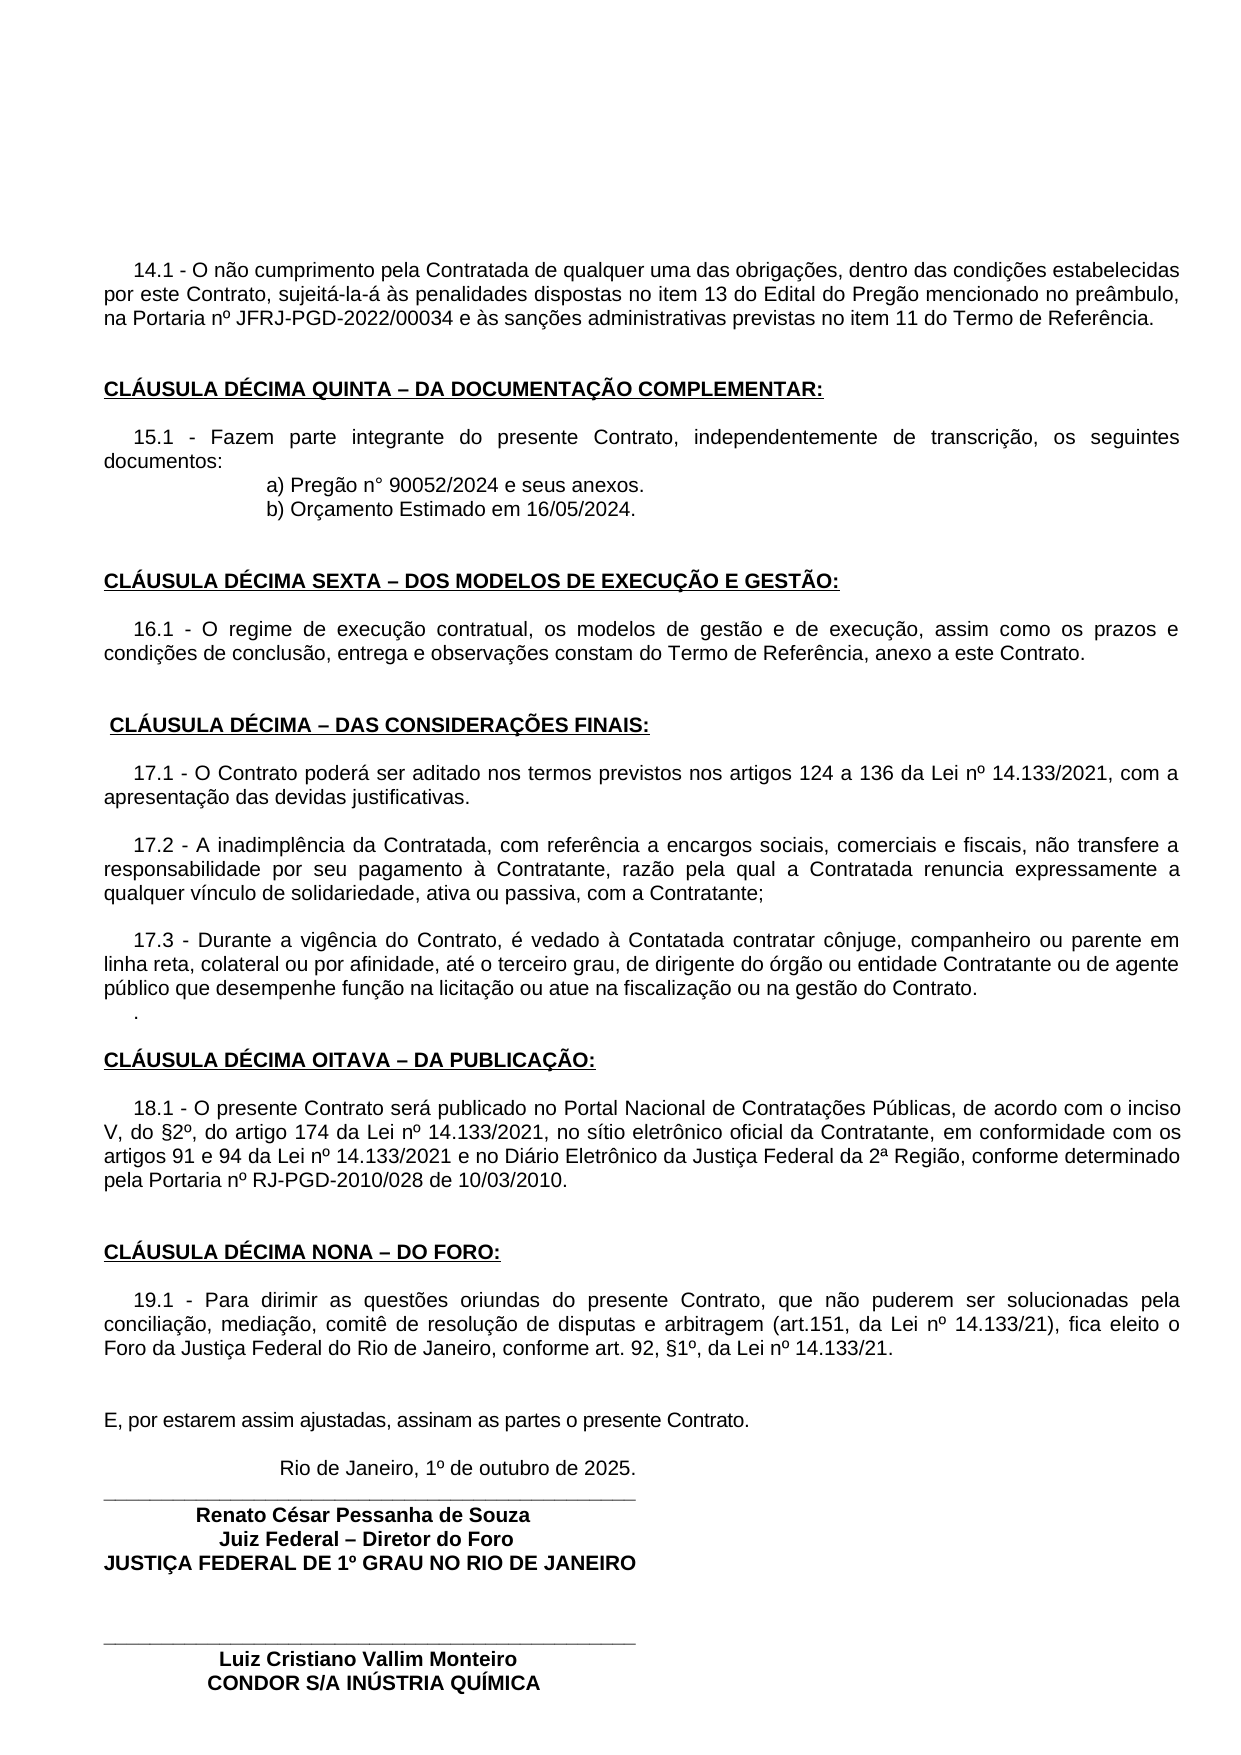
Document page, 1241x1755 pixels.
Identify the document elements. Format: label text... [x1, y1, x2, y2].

text 17.2 - A inadimplência da Contratada, com referência a encargos sociais, comerciais e fiscais, não transfere a responsabilidade por seu pagamento à Contratante, razão pela qual a Contratada renuncia expressamente a qualquer vínculo de solidariedade, ativa ou passiva, com a Contratante; [103, 832, 1181, 904]
text Luiz Cristiano Vallim Monteiro [103, 1647, 1181, 1671]
text JUSTIÇA FEDERAL DE 1º GRAU NO RIO DE JANEIRO [103, 1551, 1181, 1575]
text CLÁUSULA DÉCIMA – DAS CONSIDERAÇÕES FINAIS: [103, 713, 1167, 737]
text 15.1 - Fazem parte integrante do presente Contrato, independentemente de transcrição, os seguintes documentos: [103, 425, 1181, 473]
text b) Orçamento Estimado em 16/05/2024. [103, 497, 1181, 521]
text E, por estarem assim ajustadas, assinam as partes o presente Contrato. [103, 1407, 1181, 1431]
text 17.1 - O Contrato poderá ser aditado nos termos previstos nos artigos 124 a 136 da Lei nº 14.133/2021, com a apresentação das devidas justificativas. [103, 761, 1181, 808]
text CLÁUSULA DÉCIMA OITAVA – DA PUBLICAÇÃO: [103, 1048, 1181, 1072]
text a) Pregão n° 90052/2024 e seus anexos. [103, 473, 1181, 497]
text Rio de Janeiro, 1º de outubro de 2025. [133, 1455, 783, 1479]
text Juiz Federal – Diretor do Foro [103, 1527, 1181, 1551]
text 16.1 - O regime de execução contratual, os modelos de gestão e de execução, assim como os prazos e condições de conclusão, entrega e observações constam do Termo de Referência, anexo a este Contrato. [103, 617, 1181, 665]
text ______________________________________________ [103, 1623, 1181, 1647]
text ______________________________________________ [103, 1479, 1181, 1503]
text . [103, 1000, 1181, 1024]
text CONDOR S/A INÚSTRIA QUÍMICA [103, 1671, 1181, 1695]
text CLÁUSULA DÉCIMA SEXTA – DOS MODELOS DE EXECUÇÃO E GESTÃO: [103, 569, 1181, 593]
text CLÁUSULA DÉCIMA NONA – DO FORO: [103, 1240, 1181, 1264]
text 19.1 - Para dirimir as questões oriundas do presente Contrato, que não puderem ser solucionadas pela conciliação, mediação, comitê de resolução de disputas e arbitragem (art.151, da Lei nº 14.133/21), fica eleito o Foro da Justiça Federal do Rio de Janeiro, conforme art. 92, §1º, da Lei nº 14.133/21. [103, 1288, 1181, 1359]
text CLÁUSULA DÉCIMA QUINTA – DA DOCUMENTAÇÃO COMPLEMENTAR: [103, 377, 1167, 401]
text 18.1 - O presente Contrato será publicado no Portal Nacional de Contratações Públicas, de acordo com o inciso V, do §2º, do artigo 174 da Lei nº 14.133/2021, no sítio eletrônico oficial da Contratante, em conformidade com os artigos 91 e 94 da Lei nº 14.133/2021 e no Diário Eletrônico da Justiça Federal da 2ª Região, conforme determinado pela Portaria nº RJ-PGD-2010/028 de 10/03/2010. [103, 1096, 1181, 1192]
text 17.3 - Durante a vigência do Contrato, é vedado à Contatada contratar cônjuge, companheiro ou parente em linha reta, colateral ou por afinidade, até o terceiro grau, de dirigente do órgão ou entidade Contratante ou de agente público que desempenhe função na licitação ou atue na fiscalização ou na gestão do Contrato. [103, 928, 1181, 1000]
text 14.1 - O não cumprimento pela Contratada de qualquer uma das obrigações, dentro das condições estabelecidas por este Contrato, sujeitá-la-á às penalidades dispostas no item 13 do Edital do Pregão mencionado no preâmbulo, na Portaria nº JFRJ-PGD-2022/00034 e às sanções administrativas previstas no item 11 do Termo de Referência. [103, 257, 1181, 329]
text Renato César Pessanha de Souza [103, 1503, 1181, 1527]
